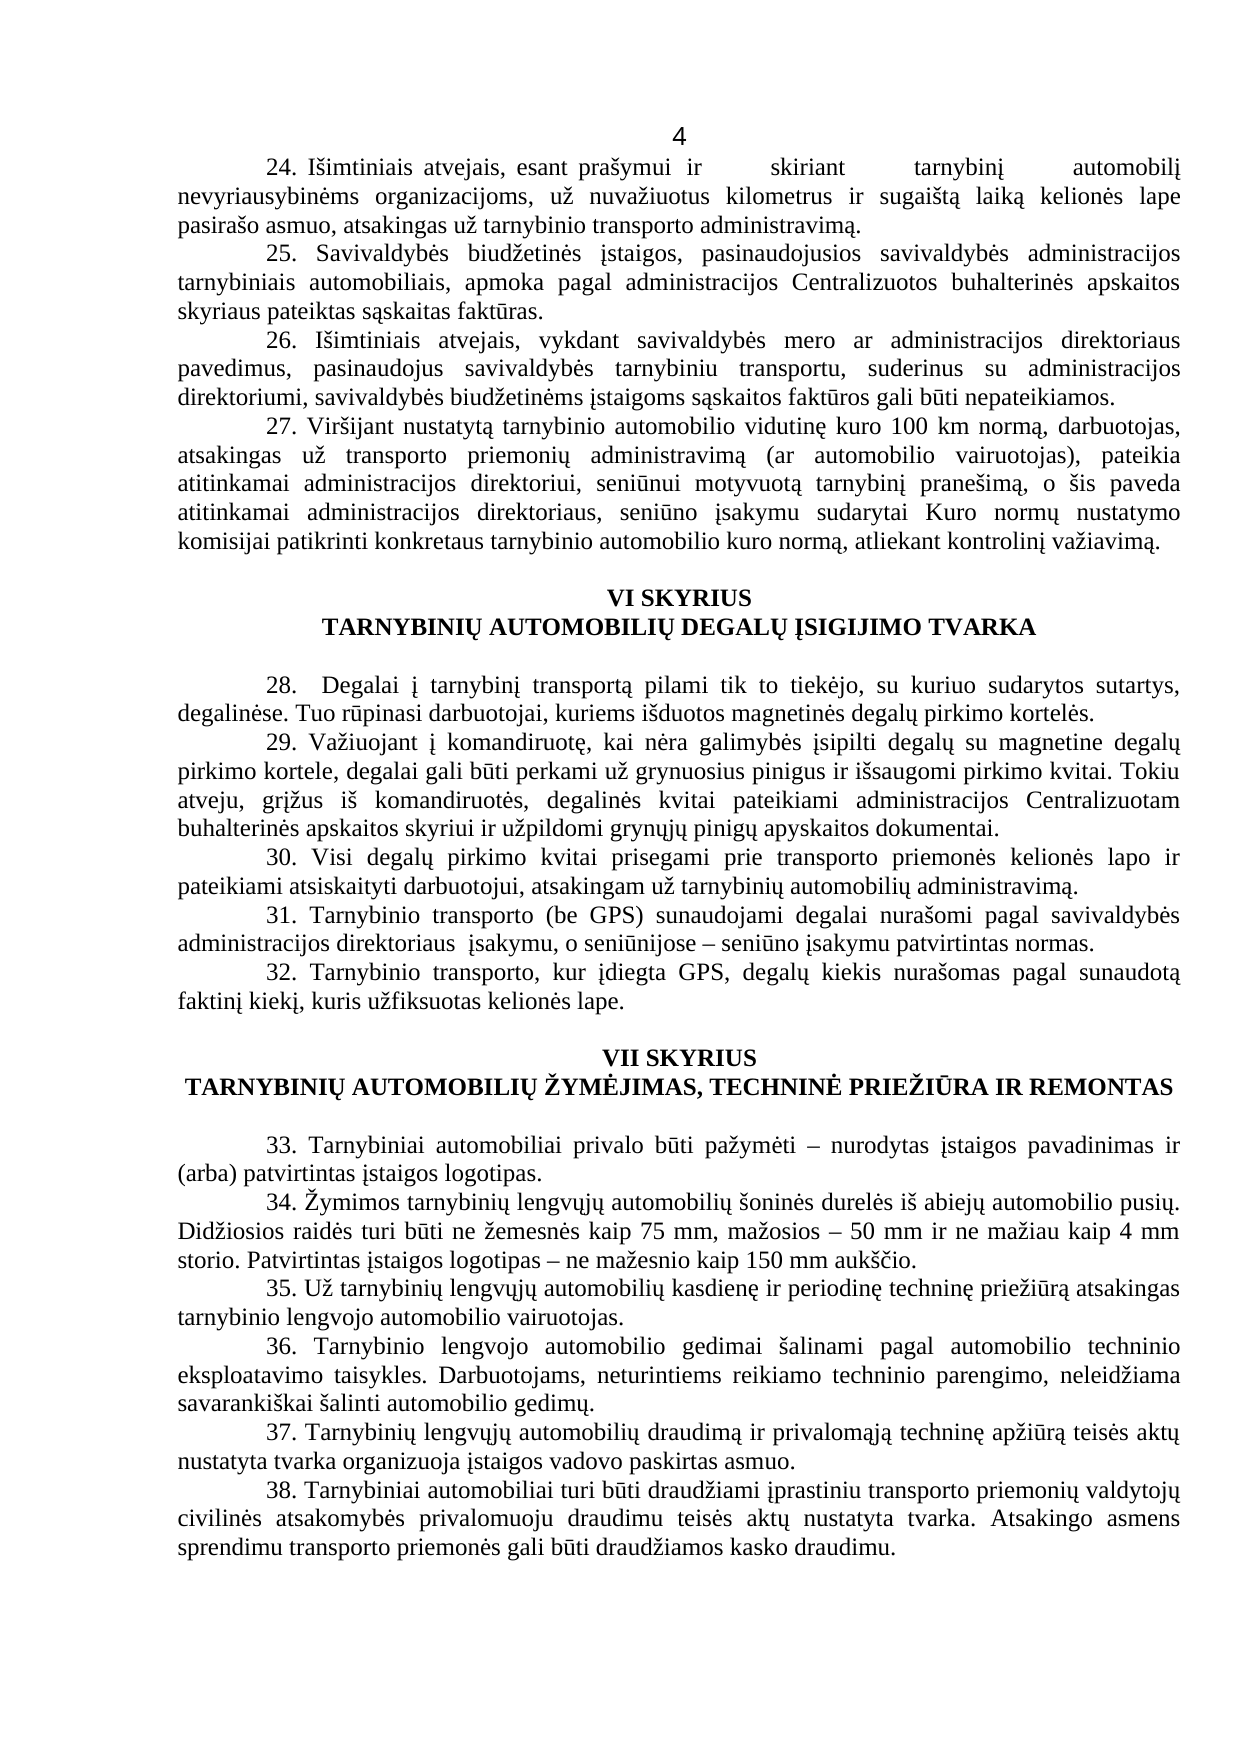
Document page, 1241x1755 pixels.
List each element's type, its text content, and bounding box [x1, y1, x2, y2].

text 24. Išimtiniais atvejais, esant prašymui ir skiriant tarnybinį automobilį nevyriausybinėms organizacijoms, už nuvažiuotus kilometrus ir sugaištą laiką kelionės lape pasirašo asmuo, atsakingas už tarnybinio transporto administravimą. [177, 152, 1181, 238]
text VII SKYRIUS [177, 1043, 1181, 1072]
text 38. Tarnybiniai automobiliai turi būti draudžiami įprastiniu transporto priemonių valdytojų civilinės atsakomybės privalomuoju draudimu teisės aktų nustatyta tvarka. Atsakingo asmens sprendimu transporto priemonės gali būti draudžiamos kasko draudimu. [177, 1475, 1181, 1561]
text 35. Už tarnybinių lengvųjų automobilių kasdienę ir periodinę techninę priežiūrą atsakingas tarnybinio lengvojo automobilio vairuotojas. [177, 1273, 1181, 1331]
text 36. Tarnybinio lengvojo automobilio gedimai šalinami pagal automobilio techninio eksploatavimo taisykles. Darbuotojams, neturintiems reikiamo techninio parengimo, neleidžiama savarankiškai šalinti automobilio gedimų. [177, 1331, 1181, 1417]
text 28. Degalai į tarnybinį transportą pilami tik to tiekėjo, su kuriuo sudarytos sutartys, degalinėse. Tuo rūpinasi darbuotojai, kuriems išduotos magnetinės degalų pirkimo kortelės. [177, 670, 1181, 727]
text 31. Tarnybinio transporto (be GPS) sunaudojami degalai nurašomi pagal savivaldybės administracijos direktoriaus įsakymu, o seniūnijose – seniūno įsakymu patvirtintas normas. [177, 900, 1181, 957]
text TARNYBINIŲ AUTOMOBILIŲ DEGALŲ ĮSIGIJIMO TVARKA [177, 612, 1181, 641]
text 25. Savivaldybės biudžetinės įstaigos, pasinaudojusios savivaldybės administracijos tarnybiniais automobiliais, apmoka pagal administracijos Centralizuotos buhalterinės apskaitos skyriaus pateiktas sąskaitas faktūras. [177, 238, 1181, 325]
text 34. Žymimos tarnybinių lengvųjų automobilių šoninės durelės iš abiejų automobilio pusių. Didžiosios raidės turi būti ne žemesnės kaip 75 mm, mažosios – 50 mm ir ne mažiau kaip 4 mm storio. Patvirtintas įstaigos logotipas – ne mažesnio kaip 150 mm aukščio. [177, 1187, 1181, 1273]
text 37. Tarnybinių lengvųjų automobilių draudimą ir privalomąją techninę apžiūrą teisės aktų nustatyta tvarka organizuoja įstaigos vadovo paskirtas asmuo. [177, 1417, 1181, 1475]
text 33. Tarnybiniai automobiliai privalo būti pažymėti – nurodytas įstaigos pavadinimas ir (arba) patvirtintas įstaigos logotipas. [177, 1130, 1181, 1187]
text 27. Viršijant nustatytą tarnybinio automobilio vidutinę kuro 100 km normą, darbuotojas, atsakingas už transporto priemonių administravimą (ar automobilio vairuotojas), pateikia atitinkamai administracijos direktoriui, seniūnui motyvuotą tarnybinį pranešimą, o šis paveda atitinkamai administracijos direktoriaus, seniūno įsakymu sudarytai Kuro normų nustatymo komisijai patikrinti konkretaus tarnybinio automobilio kuro normą, atliekant kontrolinį važiavimą. [177, 411, 1181, 555]
text 26. Išimtiniais atvejais, vykdant savivaldybės mero ar administracijos direktoriaus pavedimus, pasinaudojus savivaldybės tarnybiniu transportu, suderinus su administracijos direktoriumi, savivaldybės biudžetinėms įstaigoms sąskaitos faktūros gali būti nepateikiamos. [177, 325, 1181, 411]
text 32. Tarnybinio transporto, kur įdiegta GPS, degalų kiekis nurašomas pagal sunaudotą faktinį kiekį, kuris užfiksuotas kelionės lape. [177, 957, 1181, 1015]
text 29. Važiuojant į komandiruotę, kai nėra galimybės įsipilti degalų su magnetine degalų pirkimo kortele, degalai gali būti perkami už grynuosius pinigus ir išsaugomi pirkimo kvitai. Tokiu atveju, grįžus iš komandiruotės, degalinės kvitai pateikiami administracijos Centralizuotam buhalterinės apskaitos skyriui ir užpildomi grynųjų pinigų apyskaitos dokumentai. [177, 727, 1181, 842]
text VI SKYRIUS [177, 583, 1181, 612]
text 30. Visi degalų pirkimo kvitai prisegami prie transporto priemonės kelionės lapo ir pateikiami atsiskaityti darbuotojui, atsakingam už tarnybinių automobilių administravimą. [177, 842, 1181, 900]
text TARNYBINIŲ AUTOMOBILIŲ ŽYMĖJIMAS, TECHNINĖ PRIEŽIŪRA IR REMONTAS [177, 1072, 1181, 1101]
